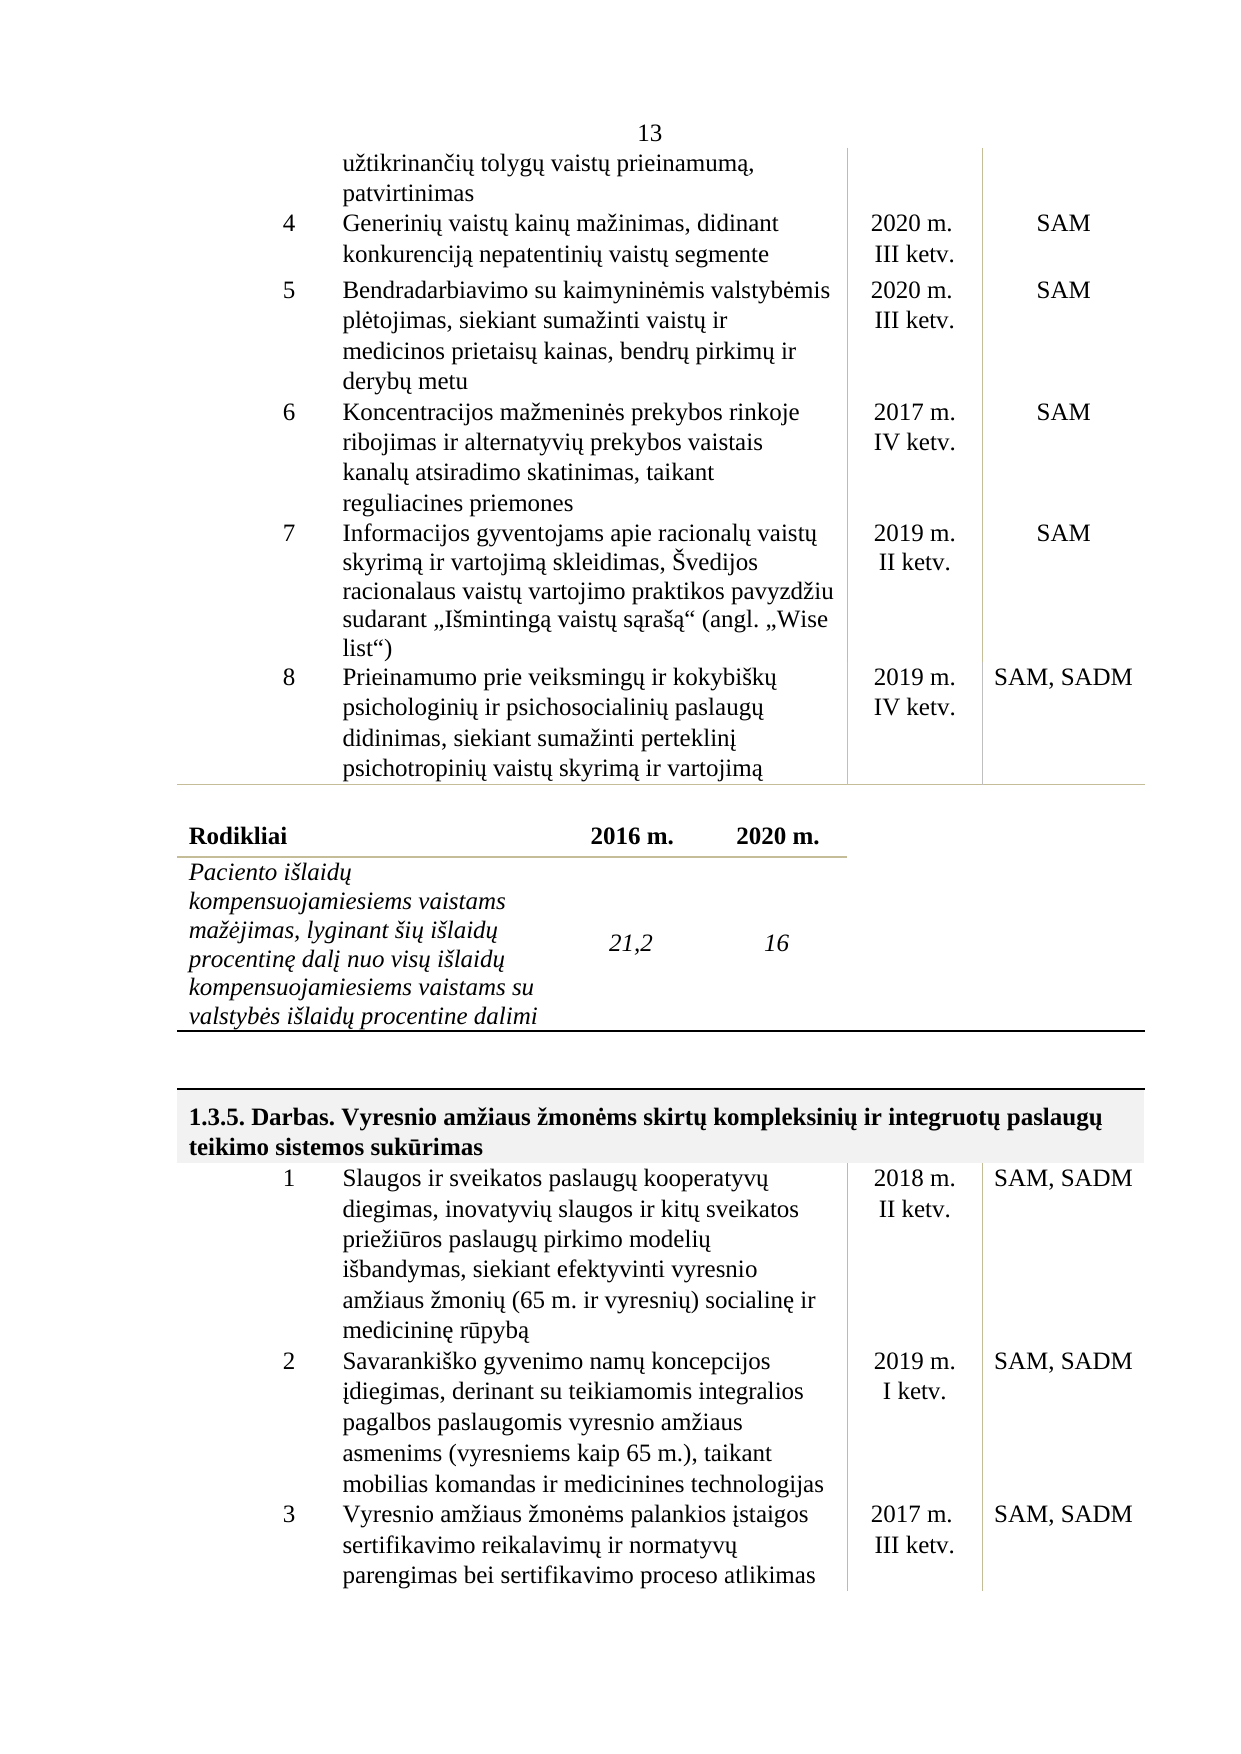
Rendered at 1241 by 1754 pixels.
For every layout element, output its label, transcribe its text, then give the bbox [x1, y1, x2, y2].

table_cell SAM [983, 275, 1144, 397]
table_cell [708, 785, 847, 816]
table_cell [247, 148, 331, 208]
table_cell [177, 397, 247, 518]
table_cell [331, 816, 423, 856]
table_cell [556, 785, 708, 816]
table_cell [847, 785, 982, 816]
table_cell [177, 1346, 247, 1499]
table_cell [847, 856, 982, 1030]
table_cell [983, 148, 1144, 208]
table_cell 7 [247, 518, 331, 662]
table_cell 2020 m. III ketv. [848, 275, 982, 397]
table_cell 1 [247, 1163, 331, 1346]
table_cell 2020 m. [708, 816, 847, 856]
table_cell [708, 1032, 847, 1088]
table_cell [847, 816, 982, 856]
table_cell 8 [247, 662, 331, 784]
table_cell SAM, SADM [983, 1346, 1144, 1499]
table_cell SAM, SADM [983, 662, 1144, 784]
table_cell SAM [983, 518, 1144, 662]
table_cell 2017 m. III ketv. [848, 1499, 982, 1591]
table_cell [247, 1032, 331, 1088]
table_cell Savarankiško gyvenimo namų koncepcijos įdiegimas, derinant su teikiamomis integralios pagalbos paslaugomis vyresnio amžiaus asmenims (vyresniems kaip 65 m.), taikant mobilias komandas ir medicinines technologijas [331, 1346, 847, 1499]
table_cell 2018 m. II ketv. [848, 1163, 982, 1346]
table_cell [423, 785, 556, 816]
table_cell [982, 856, 1144, 1030]
table_cell Bendradarbiavimo su kaimyninėmis valstybėmis plėtojimas, siekiant sumažinti vaistų ir medicinos prietaisų kainas, bendrų pirkimų ir derybų metu [331, 275, 847, 397]
table_cell [177, 1032, 247, 1088]
table_cell 2020 m. III ketv. [848, 209, 982, 275]
table_cell [247, 785, 331, 816]
table_cell [423, 816, 556, 856]
table_cell Generinių vaistų kainų mažinimas, didinant konkurenciją nepatentinių vaistų segmente [331, 209, 847, 275]
table_cell Prieinamumo prie veiksmingų ir kokybiškų psichologinių ir psichosocialinių paslaugų didinimas, siekiant sumažinti perteklinį psichotropinių vaistų skyrimą ir vartojimą [331, 662, 847, 784]
table_cell [556, 1032, 708, 1088]
table_cell 2019 m. II ketv. [848, 518, 982, 662]
table_cell [177, 209, 247, 275]
table_cell 5 [247, 275, 331, 397]
table_cell 16 [708, 858, 847, 1030]
table_cell [331, 785, 423, 816]
table_cell [848, 148, 982, 208]
table_cell [177, 148, 247, 208]
table_cell [177, 1499, 247, 1591]
table_cell 2016 m. [556, 816, 708, 856]
table_cell 2 [247, 1346, 331, 1499]
table_cell SAM, SADM [983, 1499, 1144, 1591]
table_cell [177, 785, 247, 816]
table_cell [423, 1032, 556, 1088]
table_cell [982, 816, 1144, 856]
table_cell [982, 1032, 1144, 1088]
table_cell 4 [247, 209, 331, 275]
table_cell Slaugos ir sveikatos paslaugų kooperatyvų diegimas, inovatyvių slaugos ir kitų sveikatos priežiūros paslaugų pirkimo modelių išbandymas, siekiant efektyvinti vyresnio amžiaus žmonių (65 m. ir vyresnių) socialinę ir medicininę rūpybą [331, 1163, 847, 1346]
table_cell 2019 m. I ketv. [848, 1346, 982, 1499]
table_cell užtikrinančių tolygų vaistų prieinamumą, patvirtinimas [331, 148, 847, 208]
table_cell Paciento išlaidų kompensuojamiesiems vaistams mažėjimas, lyginant šių išlaidų procentinę dalį nuo visų išlaidų kompensuojamiesiems vaistams su valstybės išlaidų procentine dalimi [177, 858, 556, 1030]
table_cell 1.3.5. Darbas. Vyresnio amžiaus žmonėms skirtų kompleksinių ir integruotų paslaugų teikimo sistemos sukūrimas [177, 1090, 1144, 1163]
table_cell Vyresnio amžiaus žmonėms palankios įstaigos sertifikavimo reikalavimų ir normatyvų parengimas bei sertifikavimo proceso atlikimas [331, 1499, 847, 1591]
table_cell Koncentracijos mažmeninės prekybos rinkoje ribojimas ir alternatyvių prekybos vaistais kanalų atsiradimo skatinimas, taikant reguliacines priemones [331, 397, 847, 518]
table_cell [177, 662, 247, 784]
table_cell 3 [247, 1499, 331, 1591]
table_cell [177, 518, 247, 662]
table_cell 2019 m. IV ketv. [848, 662, 982, 784]
table_cell [982, 785, 1144, 816]
table_cell SAM, SADM [983, 1163, 1144, 1346]
table_cell 21,2 [556, 858, 708, 1030]
table_cell 2017 m. IV ketv. [848, 397, 982, 518]
table_cell SAM [983, 397, 1144, 518]
table_cell [177, 1163, 247, 1346]
table_cell Rodikliai [177, 816, 331, 856]
table_cell SAM [983, 209, 1144, 275]
table_cell [331, 1032, 423, 1088]
table_cell 6 [247, 397, 331, 518]
table_cell Informacijos gyventojams apie racionalų vaistų skyrimą ir vartojimą skleidimas, Švedijos racionalaus vaistų vartojimo praktikos pavyzdžiu sudarant „Išmintingą vaistų sąrašą“ (angl. „Wise list“) [331, 518, 847, 662]
table_cell [847, 1032, 982, 1088]
table_cell [177, 275, 247, 397]
